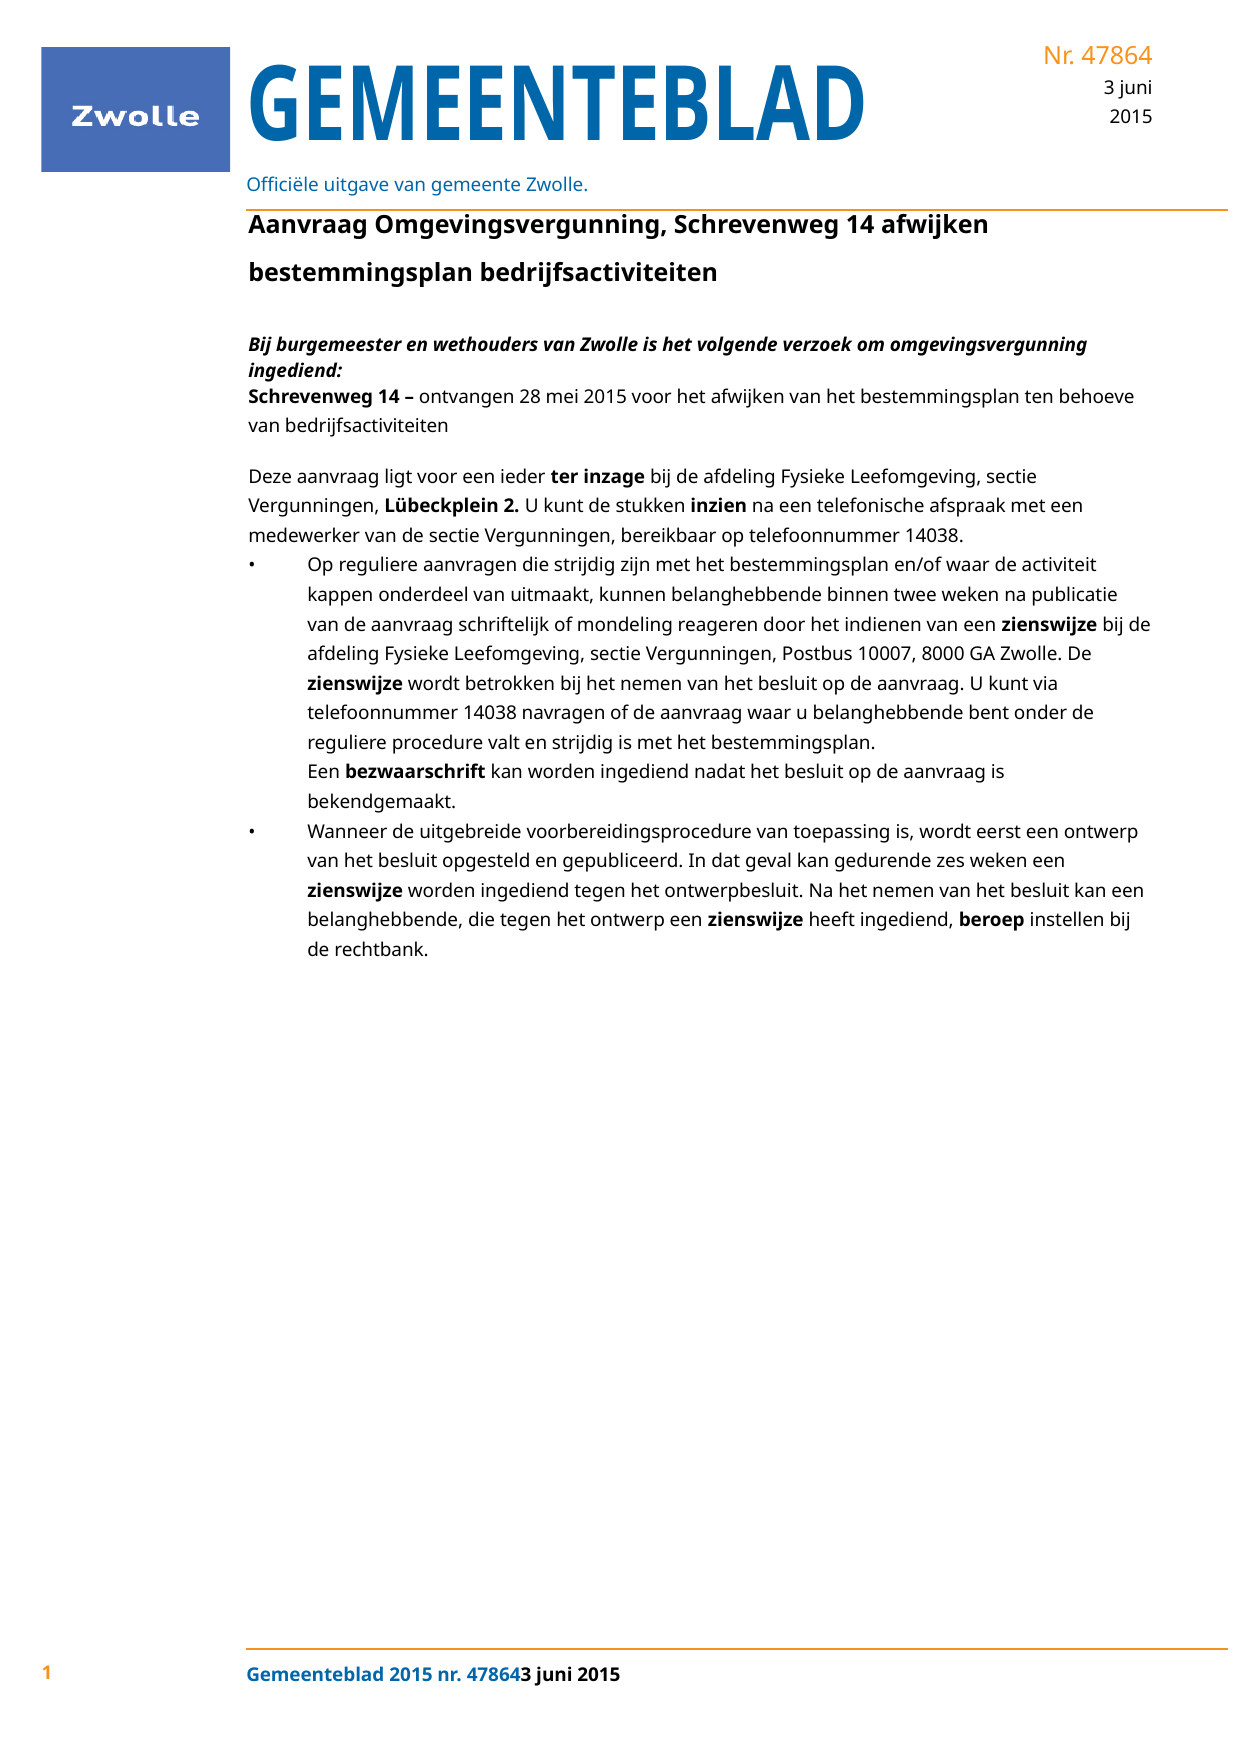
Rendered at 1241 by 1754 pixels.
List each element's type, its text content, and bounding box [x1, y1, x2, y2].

text Schrevenweg 14 – ontvangen 28 mei 2015 voor het afwijken van het bestemmingsplan ten behoeve van bedrijfsactiviteiten [248, 383, 1152, 438]
list Een bezwaarschrift kan worden ingediend nadat het besluit op de aanvraag is bekendgemaakt. [248, 759, 1152, 814]
text Bij burgemeester en wethouders van Zwolle is het volgende verzoek om omgevingsvergunning ingediend: [248, 331, 1152, 383]
text Aanvraag Omgevingsvergunning, Schrevenweg 14 afwijken bestemmingsplan bedrijfsactiviteiten [248, 211, 1152, 288]
list Wanneer de uitgebreide voorbereidingsprocedure van toepassing is, wordt eerst een ontwerp van het besluit opgesteld en gepubliceerd. In dat geval kan gedurende zes weken een zienswijze worden ingediend tegen het ontwerpbesluit. Na het nemen van het besluit kan een belanghebbende, die tegen het ontwerp een zienswijze heeft ingediend, beroep instellen bij de rechtbank. [248, 818, 1152, 962]
picture [41, 47, 231, 172]
list Op reguliere aanvragen die strijdig zijn met het bestemmingsplan en/of waar de activiteit kappen onderdeel van uitmaakt, kunnen belanghebbende binnen twee weken na publicatie van de aanvraag schriftelijk of mondeling reageren door het indienen van een zienswijze bij de afdeling Fysieke Leefomgeving, sectie Vergunningen, Postbus 10007, 8000 GA Zwolle. De zienswijze wordt betrokken bij het nemen van het besluit op de aanvraag. U kunt via telefoonnummer 14038 navragen of de aanvraag waar u belanghebbende bent onder de reguliere procedure valt en strijdig is met het bestemmingsplan. [248, 552, 1152, 755]
text Deze aanvraag ligt voor een ieder ter inzage bij de afdeling Fysieke Leefomgeving, sectie Vergunningen, Lübeckplein 2. U kunt de stukken inzien na een telefonische afspraak met een medewerker van de sectie Vergunningen, bereikbaar op telefoonnummer 14038. [248, 463, 1152, 548]
